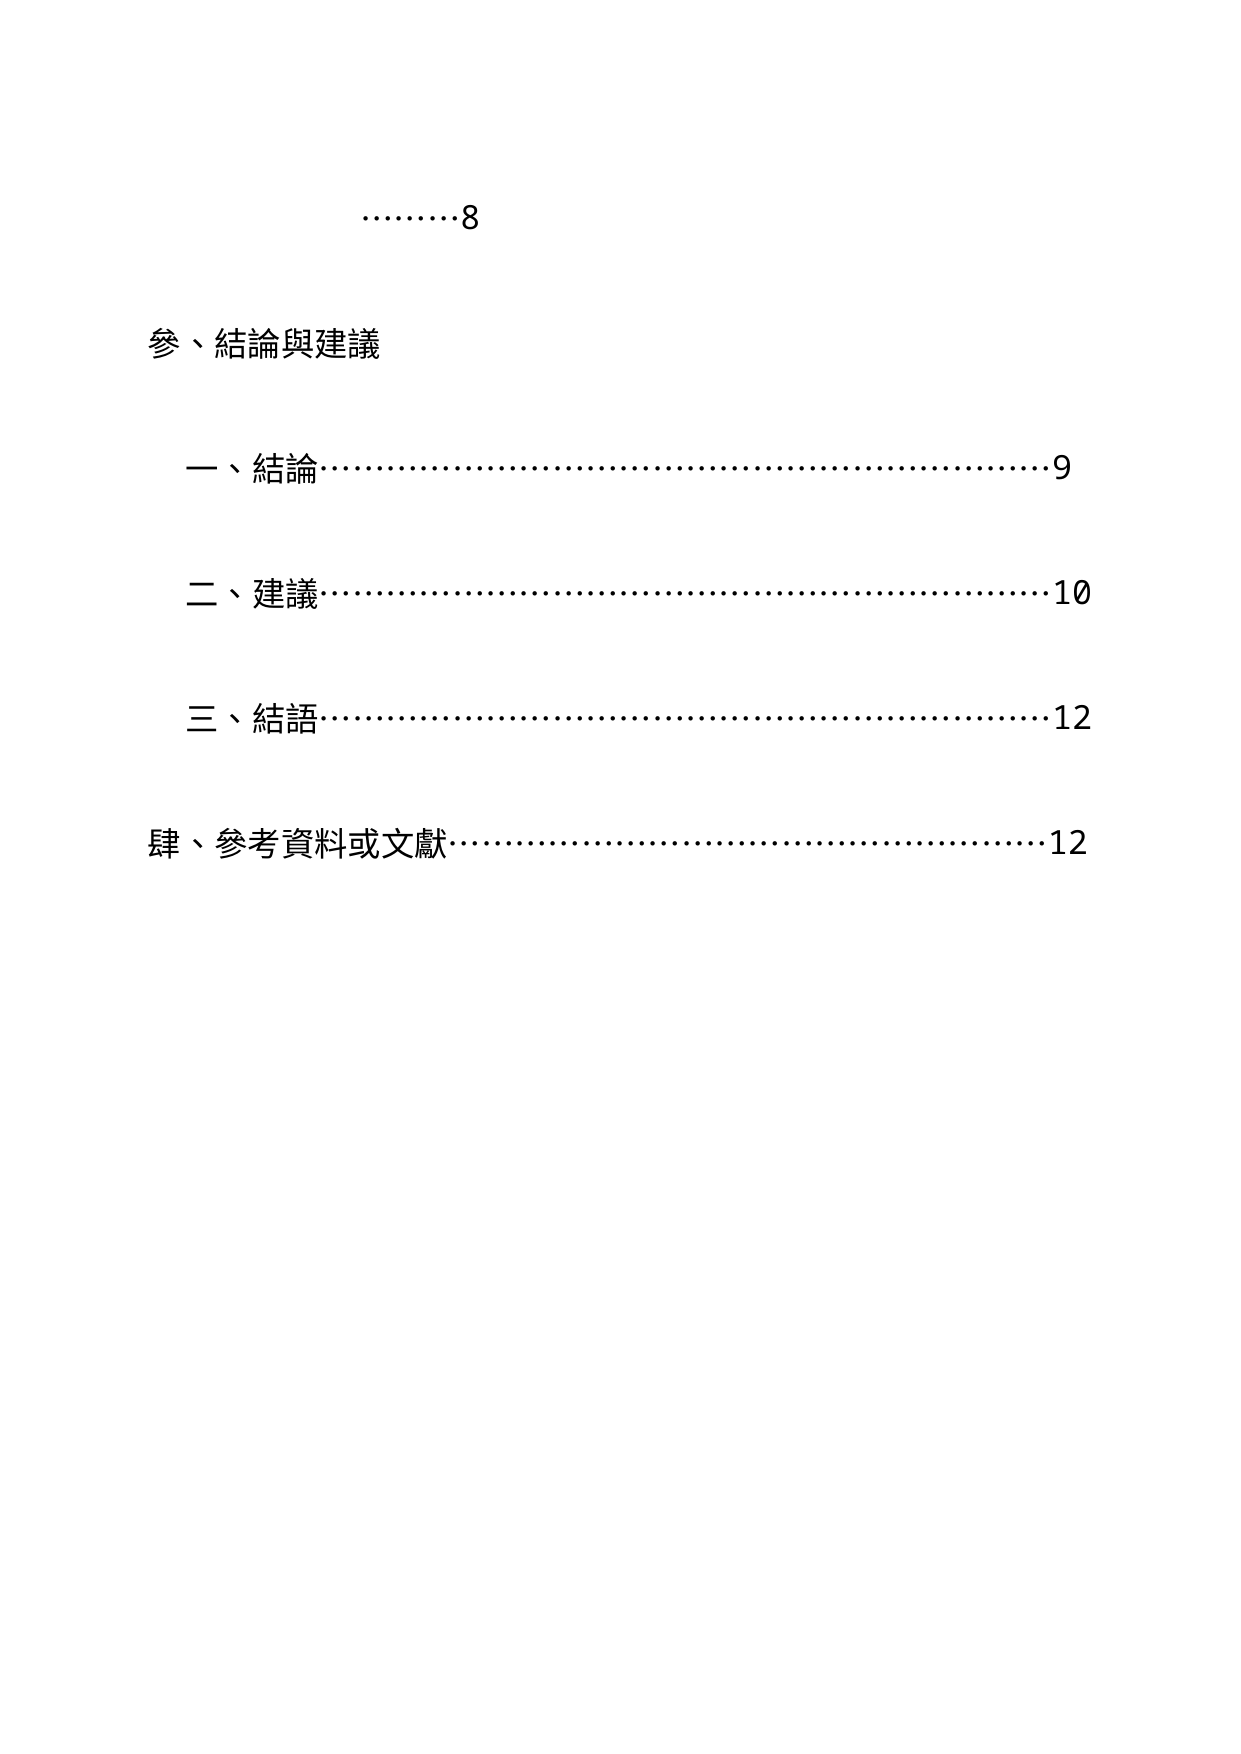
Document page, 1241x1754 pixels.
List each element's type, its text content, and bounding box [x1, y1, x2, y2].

text 參、結論與建議 [148, 300, 1092, 362]
text 肆、參考資料或文獻………………………………………………12 [148, 800, 1092, 862]
text 二、建議…………………………………………………………10 [185, 550, 1092, 612]
text 三、結語…………………………………………………………12 [185, 675, 1092, 737]
list ………8 [285, 175, 1092, 237]
text 一、結論…………………………………………………………9 [185, 425, 1092, 487]
